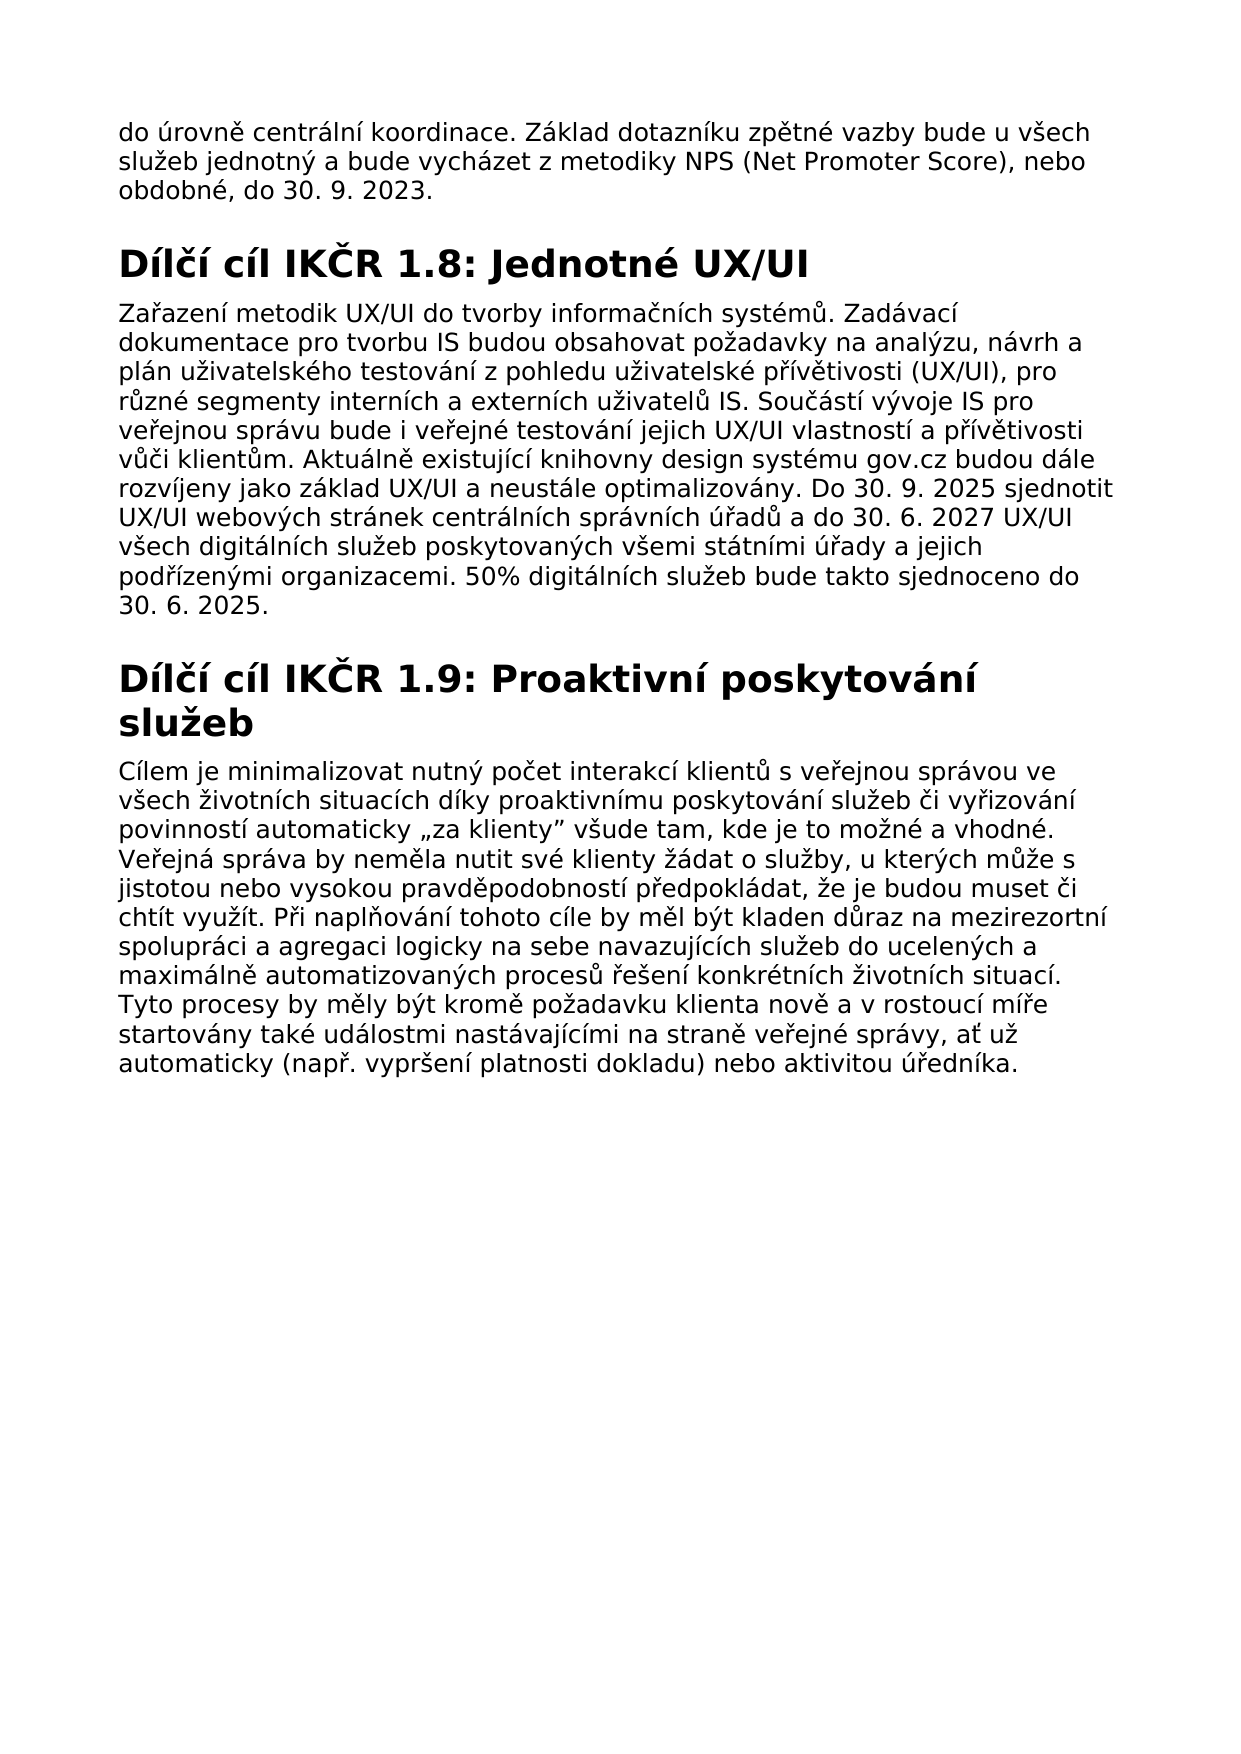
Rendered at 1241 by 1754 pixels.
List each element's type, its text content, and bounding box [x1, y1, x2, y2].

text do úrovně centrální koordinace. Základ dotazníku zpětné vazby bude u všech služeb jednotný a bude vycházet z metodiky NPS (Net Promoter Score), nebo obdobné, do 30. 9. 2023. [118, 118, 1122, 206]
subtitle Dílčí cíl IKČR 1.8: Jednotné UX/UI [118, 243, 1122, 287]
text Cílem je minimalizovat nutný počet interakcí klientů s veřejnou správou ve všech životních situacích díky proaktivnímu poskytování služeb či vyřizování povinností automaticky „za klienty” všude tam, kde je to možné a vhodné. Veřejná správa by neměla nutit své klienty žádat o služby, u kterých může s jistotou nebo vysokou pravděpodobností předpokládat, že je budou muset či chtít využít. Při naplňování tohoto cíle by měl být kladen důraz na mezirezortní spolupráci a agregaci logicky na sebe navazujících služeb do ucelených a maximálně automatizovaných procesů řešení konkrétních životních situací. Tyto procesy by měly být kromě požadavku klienta nově a v rostoucí míře startovány také událostmi nastávajícími na straně veřejné správy, ať už automaticky (např. vypršení platnosti dokladu) nebo aktivitou úředníka. [118, 757, 1122, 1078]
text Zařazení metodik UX/UI do tvorby informačních systémů. Zadávací dokumentace pro tvorbu IS budou obsahovat požadavky na analýzu, návrh a plán uživatelského testování z pohledu uživatelské přívětivosti (UX/UI), pro různé segmenty interních a externích uživatelů IS. Součástí vývoje IS pro veřejnou správu bude i veřejné testování jejich UX/UI vlastností a přívětivosti vůči klientům. Aktuálně existující knihovny design systému gov.cz budou dále rozvíjeny jako základ UX/UI a neustále optimalizovány. Do 30. 9. 2025 sjednotit UX/UI webových stránek centrálních správních úřadů a do 30. 6. 2027 UX/UI všech digitálních služeb poskytovaných všemi státními úřady a jejich podřízenými organizacemi. 50% digitálních služeb bude takto sjednoceno do 30. 6. 2025. [118, 299, 1122, 620]
subtitle Dílčí cíl IKČR 1.9: Proaktivní poskytování služeb [118, 658, 1122, 745]
